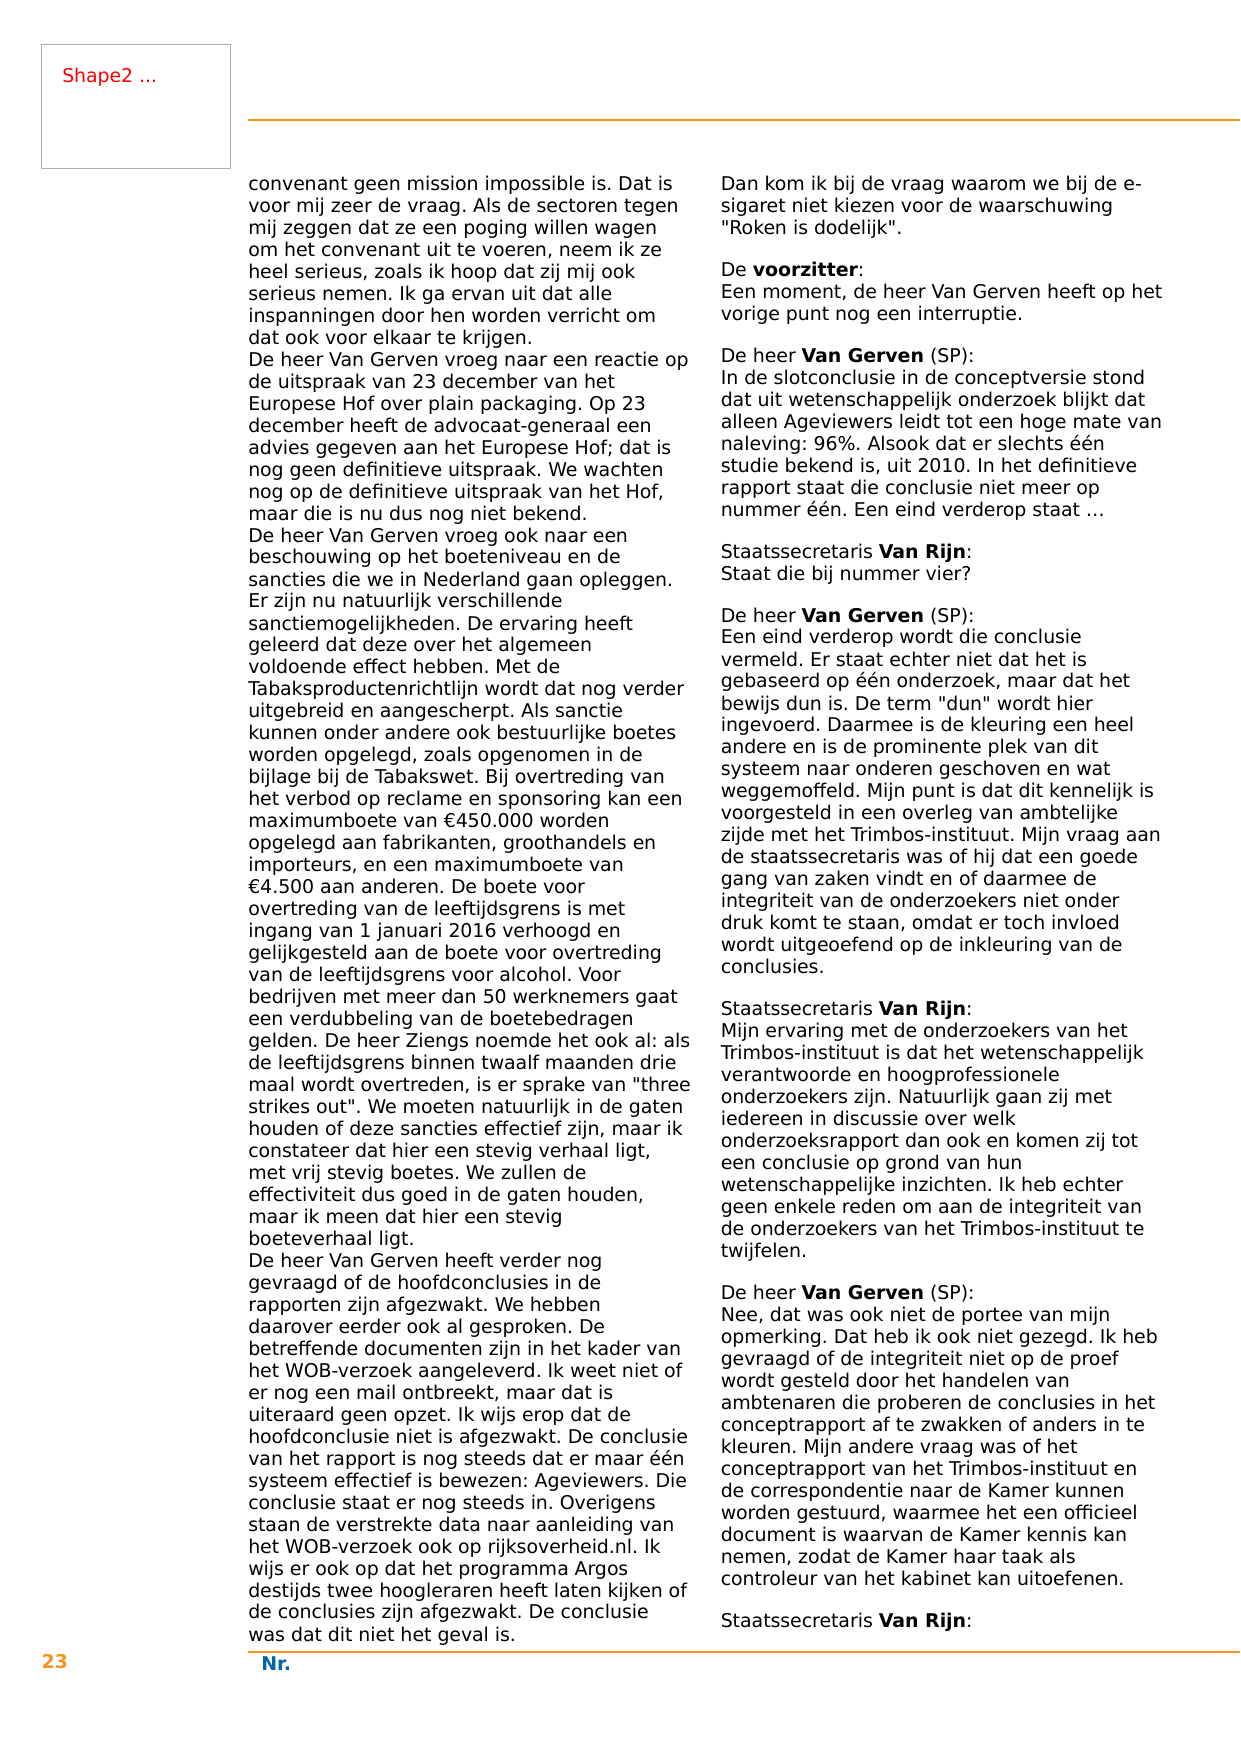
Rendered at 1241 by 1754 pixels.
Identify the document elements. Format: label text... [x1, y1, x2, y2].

text De heer Van Gerven (SP): [721, 1282, 1163, 1304]
text Staatssecretaris Van Rijn: [721, 1609, 1163, 1632]
text Staatssecretaris Van Rijn: [721, 998, 1163, 1020]
text De heer Van Gerven vroeg naar een reactie op de uitspraak van 23 december van het Europese Hof over plain packaging. Op 23 december heeft de advocaat-generaal een advies gegeven aan het Europese Hof; dat is nog geen definitieve uitspraak. We wachten nog op de definitieve uitspraak van het Hof, maar die is nu dus nog niet bekend. [248, 349, 691, 524]
text De voorzitter: [721, 259, 1163, 281]
text Nee, dat was ook niet de portee van mijn opmerking. Dat heb ik ook niet gezegd. Ik heb gevraagd of de integriteit niet op de proef wordt gesteld door het handelen van ambtenaren die proberen de conclusies in het conceptrapport af te zwakken of anders in te kleuren. Mijn andere vraag was of het conceptrapport van het Trimbos-instituut en de correspondentie naar de Kamer kunnen worden gestuurd, waarmee het een officieel document is waarvan de Kamer kennis kan nemen, zodat de Kamer haar taak als controleur van het kabinet kan uitoefenen. [721, 1304, 1163, 1589]
text In de slotconclusie in de conceptversie stond dat uit wetenschappelijk onderzoek blijkt dat alleen Ageviewers leidt tot een hoge mate van naleving: 96%. Alsook dat er slechts één studie bekend is, uit 2010. In het definitieve rapport staat die conclusie niet meer op nummer één. Een eind verderop staat … [721, 367, 1163, 521]
text Een eind verderop wordt die conclusie vermeld. Er staat echter niet dat het is gebaseerd op één onderzoek, maar dat het bewijs dun is. De term "dun" wordt hier ingevoerd. Daarmee is de kleuring een heel andere en is de prominente plek van dit systeem naar onderen geschoven en wat weggemoffeld. Mijn punt is dat dit kennelijk is voorgesteld in een overleg van ambtelijke zijde met het Trimbos-instituut. Mijn vraag aan de staatssecretaris was of hij dat een goede gang van zaken vindt en of daarmee de integriteit van de onderzoekers niet onder druk komt te staan, omdat er toch invloed wordt uitgeoefend op de inkleuring van de conclusies. [721, 626, 1163, 978]
text Staat die bij nummer vier? [721, 562, 1163, 584]
text Dan kom ik bij de vraag waarom we bij de e-sigaret niet kiezen voor de waarschuwing "Roken is dodelijk". [721, 173, 1163, 239]
text De heer Van Gerven heeft verder nog gevraagd of de hoofdconclusies in de rapporten zijn afgezwakt. We hebben daarover eerder ook al gesproken. De betreffende documenten zijn in het kader van het WOB-verzoek aangeleverd. Ik weet niet of er nog een mail ontbreekt, maar dat is uiteraard geen opzet. Ik wijs erop dat de hoofdconclusie niet is afgezwakt. De conclusie van het rapport is nog steeds dat er maar één systeem effectief is bewezen: Ageviewers. Die conclusie staat er nog steeds in. Overigens staan de verstrekte data naar aanleiding van het WOB-verzoek ook op rijksoverheid.nl. Ik wijs er ook op dat het programma Argos destijds twee hoogleraren heeft laten kijken of de conclusies zijn afgezwakt. De conclusie was dat dit niet het geval is. [248, 1250, 691, 1645]
text Mijn ervaring met de onderzoekers van het Trimbos-instituut is dat het wetenschappelijk verantwoorde en hoogprofessionele onderzoekers zijn. Natuurlijk gaan zij met iedereen in discussie over welk onderzoeksrapport dan ook en komen zij tot een conclusie op grond van hun wetenschappelijke inzichten. Ik heb echter geen enkele reden om aan de integriteit van de onderzoekers van het Trimbos-instituut te twijfelen. [721, 1020, 1163, 1262]
text De heer Van Gerven vroeg ook naar een beschouwing op het boeteniveau en de sancties die we in Nederland gaan opleggen. Er zijn nu natuurlijk verschillende sanctiemogelijkheden. De ervaring heeft geleerd dat deze over het algemeen voldoende effect hebben. Met de Tabaksproductenrichtlijn wordt dat nog verder uitgebreid en aangescherpt. Als sanctie kunnen onder andere ook bestuurlijke boetes worden opgelegd, zoals opgenomen in de bijlage bij de Tabakswet. Bij overtreding van het verbod op reclame en sponsoring kan een maximumboete van €450.000 worden opgelegd aan fabrikanten, groothandels en importeurs, en een maximumboete van €4.500 aan anderen. De boete voor overtreding van de leeftijdsgrens is met ingang van 1 januari 2016 verhoogd en gelijkgesteld aan de boete voor overtreding van de leeftijdsgrens voor alcohol. Voor bedrijven met meer dan 50 werknemers gaat een verdubbeling van de boetebedragen gelden. De heer Ziengs noemde het ook al: als de leeftijdsgrens binnen twaalf maanden drie maal wordt overtreden, is er sprake van "three strikes out". We moeten natuurlijk in de gaten houden of deze sancties effectief zijn, maar ik constateer dat hier een stevig verhaal ligt, met vrij stevig boetes. We zullen de effectiviteit dus goed in de gaten houden, maar ik meen dat hier een stevig boeteverhaal ligt. [248, 524, 691, 1250]
text Een moment, de heer Van Gerven heeft op het vorige punt nog een interruptie. [721, 281, 1163, 325]
text De heer Van Gerven (SP): [721, 604, 1163, 626]
text De heer Van Gerven (SP): [721, 345, 1163, 367]
text convenant geen mission impossible is. Dat is voor mij zeer de vraag. Als de sectoren tegen mij zeggen dat ze een poging willen wagen om het convenant uit te voeren, neem ik ze heel serieus, zoals ik hoop dat zij mij ook serieus nemen. Ik ga ervan uit dat alle inspanningen door hen worden verricht om dat ook voor elkaar te krijgen. [248, 173, 691, 349]
text Staatssecretaris Van Rijn: [721, 541, 1163, 562]
